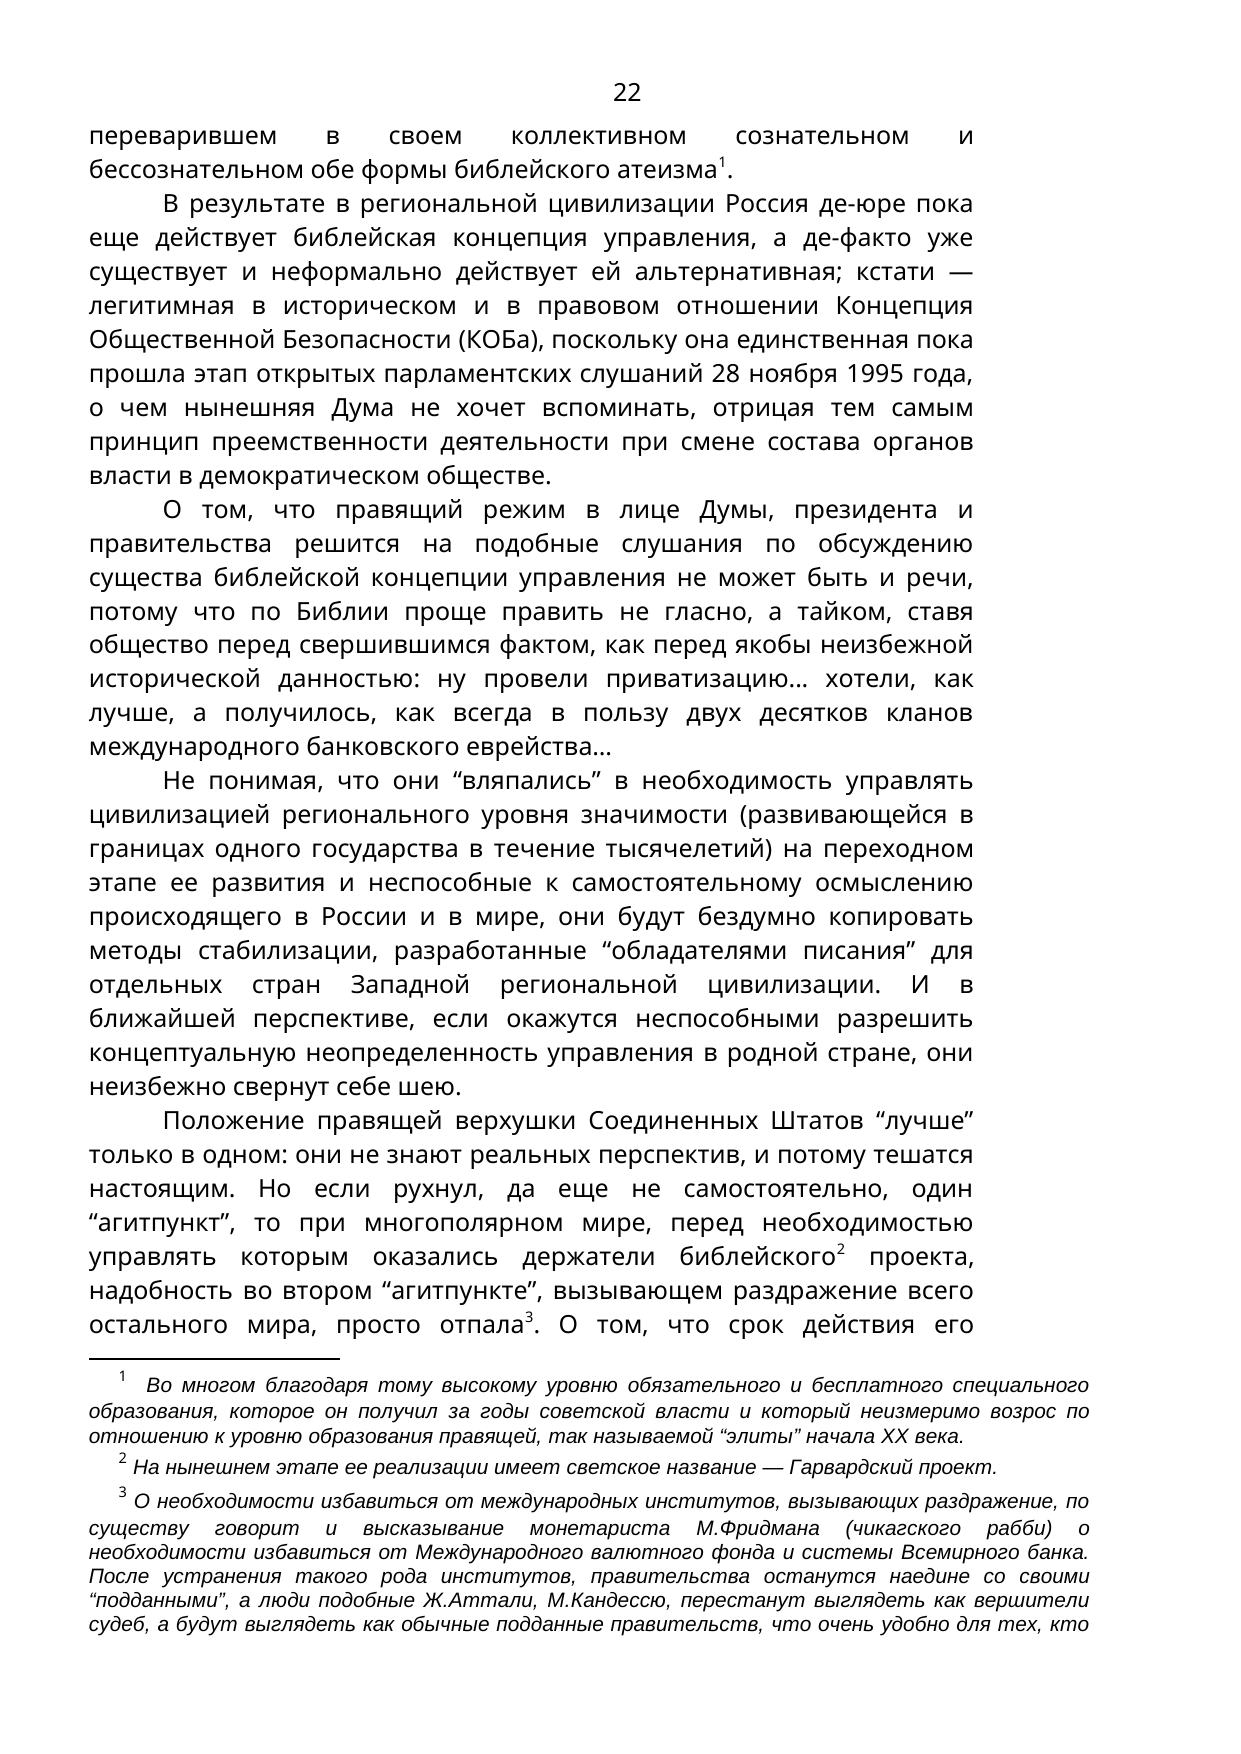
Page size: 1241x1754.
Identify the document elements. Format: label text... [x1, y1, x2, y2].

text О необходимости избавиться от международных институтов, вызывающих раздражение, по существу говорит и высказывание монетариста М.Фридмана (чикагского рабби) о необходимости избавиться от Международного валютного фонда и системы Всемирного банка. После устранения такого рода институтов, правительства останутся наедине со своими “подданными”, а люди подобные Ж.Аттали, М.Кандессю, перестанут выглядеть как вершители судеб, а будут выглядеть как обычные подданные правительств, что очень удобно для тех, кто [89, 1482, 1092, 1636]
text В результате в региональной цивилизации Россия де-юре пока еще действует библейская концепция управления, а де-факто уже существует и неформально действует ей альтернативная; кстати — легитимная в историческом и в правовом отношении Концепция Общественной Безопасности (КОБа), поскольку она единственная пока прошла этап открытых парламентских слушаний 28 ноября 1995 года, о чем нынешняя Дума не хочет вспоминать, отрицая тем самым принцип преемственности деятельности при смене состава органов власти в демократическом обществе. [89, 186, 974, 492]
text переварившем в своем коллективном сознательном и бессознательном обе формы библейского атеизма. [89, 118, 974, 186]
text О том, что правящий режим в лице Думы, президента и правительства решится на подобные слушания по обсуждению существа библейской концепции управления не может быть и речи, потому что по Библии проще править не гласно, а тайком, ставя общество перед свершившимся фактом, как перед якобы неизбежной исторической данностью: ну провели приватизацию... хотели, как лучше, а получилось, как всегда в пользу двух десятков кланов международного банковского еврейства... [89, 492, 974, 763]
text Во многом благодаря тому высокому уровню обязательного и бесплатного специального образования, которое он получил за годы советской власти и который неизмеримо возрос по отношению к уровню образования правящей, так называемой “элиты” начала ХХ века. [89, 1366, 1092, 1448]
text Положение правящей верхушки Соединенных Штатов “лучше” только в одном: они не знают реальных перспектив, и потому тешатся настоящим. Но если рухнул, да еще не самостоятельно, один “агитпункт”, то при многополярном мире, перед необходимостью управлять которым оказались держатели библейского проекта, надобность во втором “агитпункте”, вызывающем раздражение всего остального мира, просто отпала. О том, что срок действия его [89, 1103, 974, 1341]
text На нынешнем этапе ее реализации имеет светское название — Гарвардский проект. [89, 1448, 1092, 1482]
text Не понимая, что они “вляпались” в необходимость управлять цивилизацией регионального уровня значимости (развивающейся в границах одного государства в течение тысячелетий) на переходном этапе ее развития и неспособные к самостоятельному осмыслению происходящего в России и в мире, они будут бездумно копировать методы стабилизации, разработанные “обладателями писания” для отдельных стран Западной региональной цивилизации. И в ближайшей перспективе, если окажутся неспособными разрешить концептуальную неопределенность управления в родной стране, они неизбежно свернут себе шею. [89, 763, 974, 1103]
